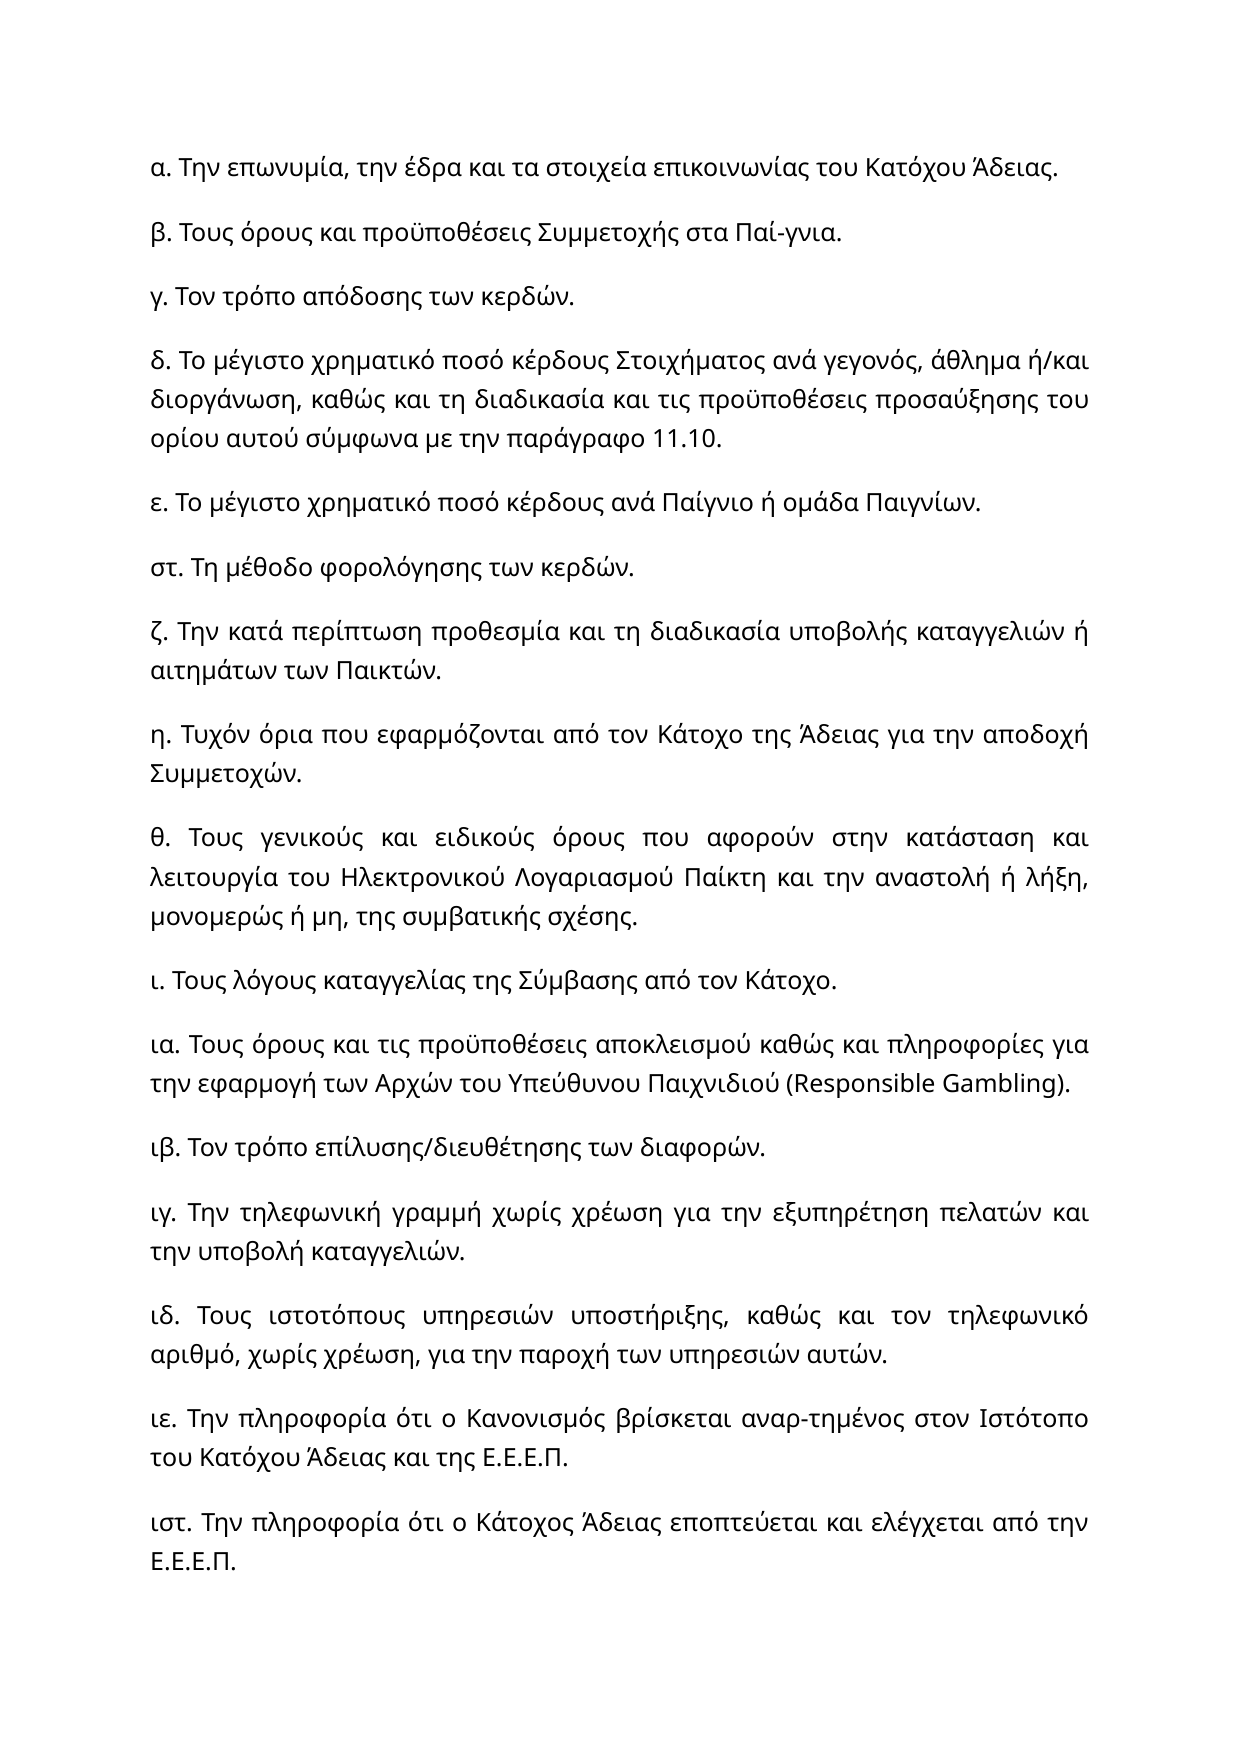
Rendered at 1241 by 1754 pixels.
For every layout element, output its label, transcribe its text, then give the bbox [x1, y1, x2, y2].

text ι. Τους λόγους καταγγελίας της Σύμβασης από τον Κάτοχο. [150, 962, 1090, 997]
text α. Την επωνυμία, την έδρα και τα στοιχεία επικοινωνίας του Κατόχου Άδειας. [150, 150, 1090, 184]
text ιστ. Την πληροφορία ότι ο Κάτοχος Άδειας εποπτεύεται και ελέγχεται από την Ε.Ε.Ε.Π. [150, 1504, 1090, 1577]
text ζ. Την κατά περίπτωση προθεσμία και τη διαδικασία υποβολής καταγγελιών ή αιτημάτων των Παικτών. [150, 613, 1090, 687]
text δ. Το μέγιστο χρηματικό ποσό κέρδους Στοιχήματος ανά γεγονός, άθλημα ή/και διοργάνωση, καθώς και τη διαδικασία και τις προϋποθέσεις προσαύξησης του ορίου αυτού σύμφωνα με την παράγραφο 11.10. [150, 342, 1090, 455]
text β. Τους όρους και προϋποθέσεις Συμμετοχής στα Παί-γνια. [150, 214, 1090, 248]
text ιε. Την πληροφορία ότι ο Κανονισμός βρίσκεται αναρ-τημένος στον Ιστότοπο του Κατόχου Άδειας και της Ε.Ε.Ε.Π. [150, 1401, 1090, 1474]
text η. Τυχόν όρια που εφαρμόζονται από τον Κάτοχο της Άδειας για την αποδοχή Συμμετοχών. [150, 717, 1090, 790]
text ε. Το μέγιστο χρηματικό ποσό κέρδους ανά Παίγνιο ή ομάδα Παιγνίων. [150, 485, 1090, 519]
text ια. Τους όρους και τις προϋποθέσεις αποκλεισμού καθώς και πληροφορίες για την εφαρμογή των Αρχών του Υπεύθυνου Παιχνιδιού (Responsible Gambling). [150, 1027, 1090, 1100]
text γ. Τον τρόπο απόδοσης των κερδών. [150, 278, 1090, 312]
text στ. Τη μέθοδο φορολόγησης των κερδών. [150, 549, 1090, 583]
text ιδ. Τους ιστοτόπους υπηρεσιών υποστήριξης, καθώς και τον τηλεφωνικό αριθμό, χωρίς χρέωση, για την παροχή των υπηρεσιών αυτών. [150, 1297, 1090, 1371]
text θ. Τους γενικούς και ειδικούς όρους που αφορούν στην κατάσταση και λειτουργία του Ηλεκτρονικού Λογαριασμού Παίκτη και την αναστολή ή λήξη, μονομερώς ή μη, της συμβατικής σχέσης. [150, 820, 1090, 932]
text ιγ. Την τηλεφωνική γραμμή χωρίς χρέωση για την εξυπηρέτηση πελατών και την υποβολή καταγγελιών. [150, 1194, 1090, 1267]
text ιβ. Τον τρόπο επίλυσης/διευθέτησης των διαφορών. [150, 1130, 1090, 1164]
